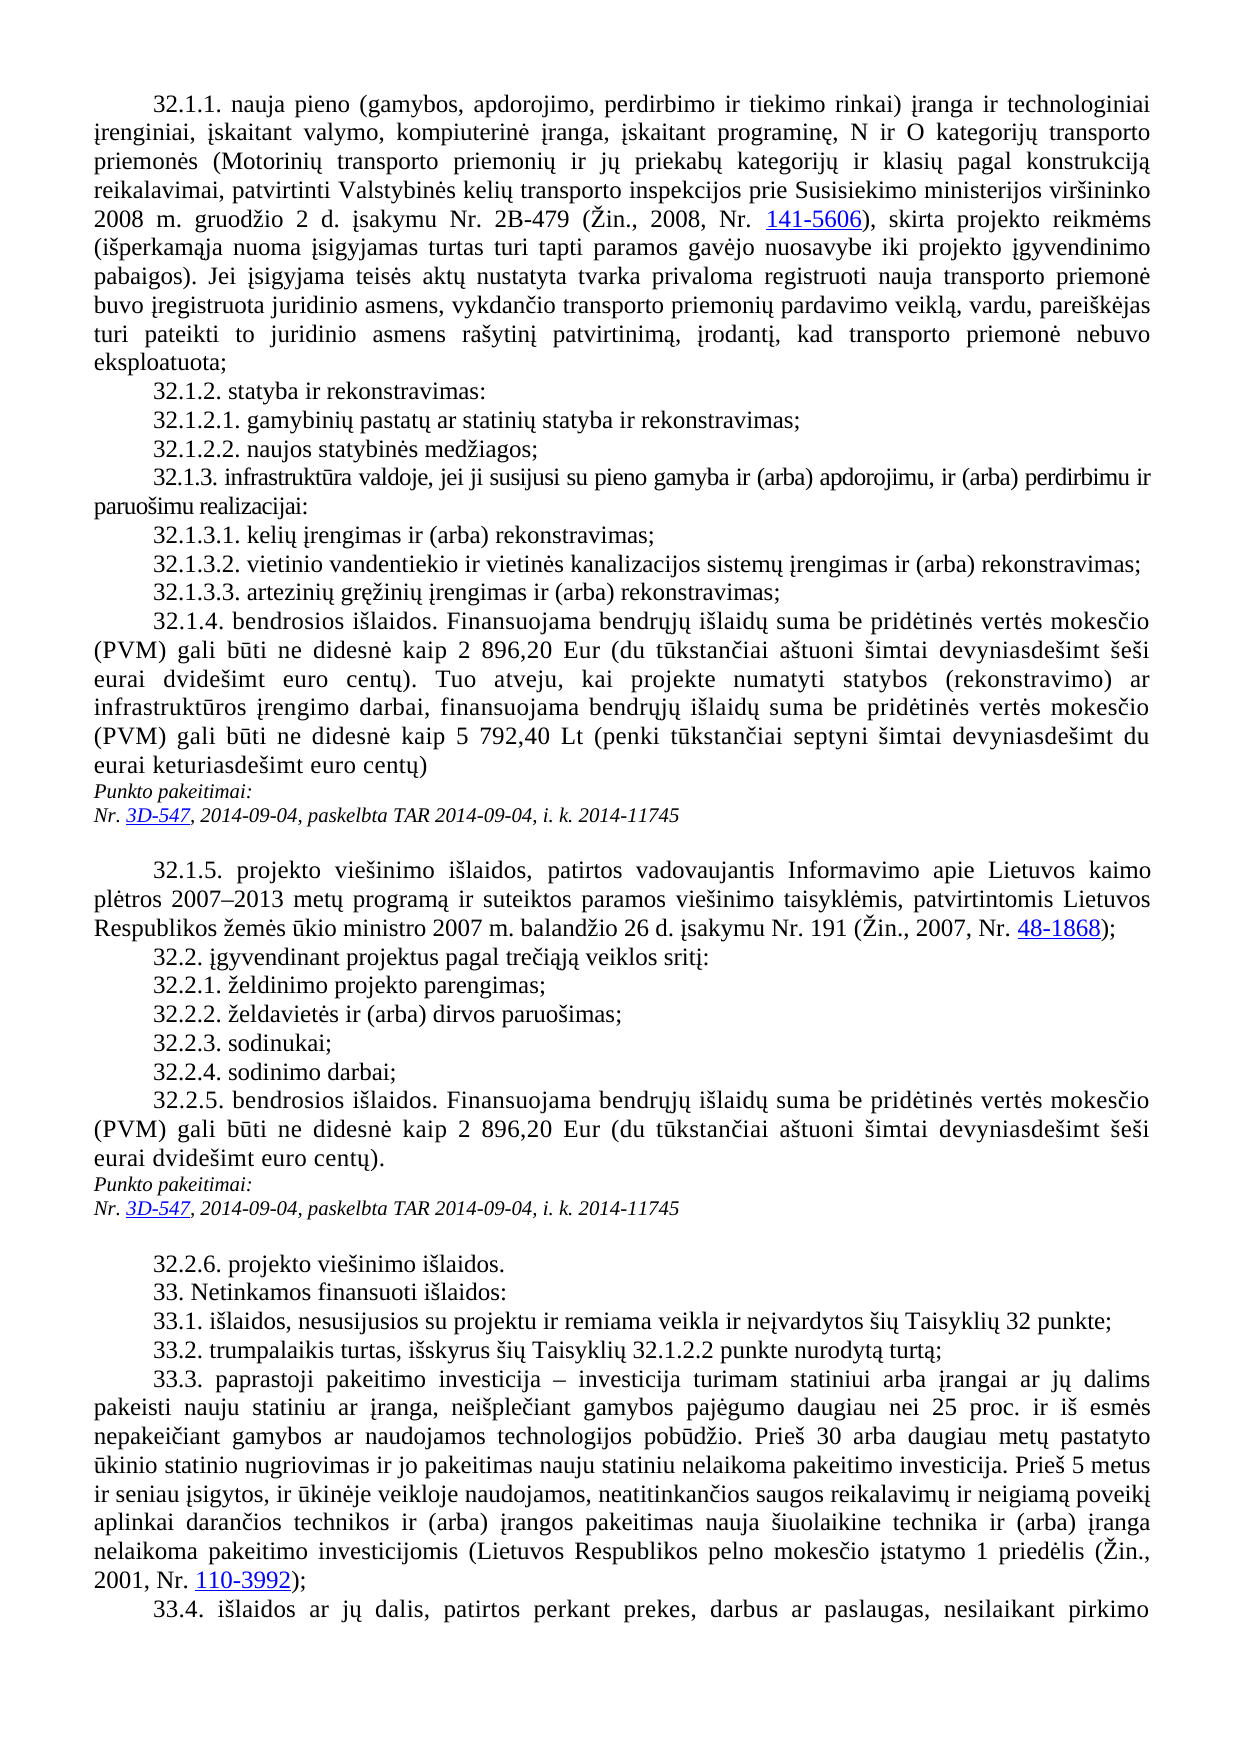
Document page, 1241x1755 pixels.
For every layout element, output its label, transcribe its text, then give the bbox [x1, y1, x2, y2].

text 32.2.6. projekto viešinimo išlaidos. [94, 1249, 1152, 1277]
text Punkto pakeitimai: [94, 1172, 1152, 1196]
text 32.2.2. želdavietės ir (arba) dirvos paruošimas; [94, 999, 1152, 1028]
text 32.2.3. sodinukai; [94, 1028, 1152, 1057]
text 32.1.1. nauja pieno (gamybos, apdorojimo, perdirbimo ir tiekimo rinkai) įranga ir technologiniai įrenginiai, įskaitant valymo, kompiuterinė įranga, įskaitant programinę, N ir O kategorijų transporto priemonės (Motorinių transporto priemonių ir jų priekabų kategorijų ir klasių pagal konstrukciją reikalavimai, patvirtinti Valstybinės kelių transporto inspekcijos prie Susisiekimo ministerijos viršininko 2008 m. gruodžio 2 d. įsakymu Nr. 2B-479 (Žin., 2008, Nr. 141-5606), skirta projekto reikmėms (išperkamąja nuoma įsigyjamas turtas turi tapti paramos gavėjo nuosavybe iki projekto įgyvendinimo pabaigos). Jei įsigyjama teisės aktų nustatyta tvarka privaloma registruoti nauja transporto priemonė buvo įregistruota juridinio asmens, vykdančio transporto priemonių pardavimo veiklą, vardu, pareiškėjas turi pateikti to juridinio asmens rašytinį patvirtinimą, įrodantį, kad transporto priemonė nebuvo eksploatuota; [94, 89, 1152, 376]
text 32.2. įgyvendinant projektus pagal trečiąją veiklos sritį: [94, 942, 1152, 971]
text Nr. 3D-547, 2014-09-04, paskelbta TAR 2014-09-04, i. k. 2014-11745 [94, 803, 1152, 827]
text 32.1.2.2. naujos statybinės medžiagos; [94, 434, 1152, 462]
text 33.2. trumpalaikis turtas, išskyrus šių Taisyklių 32.1.2.2 punkte nurodytą turtą; [94, 1335, 1152, 1364]
text 32.2.5. bendrosios išlaidos. Finansuojama bendrųjų išlaidų suma be pridėtinės vertės mokesčio (PVM) gali būti ne didesnė kaip 2 896,20 Eur (du tūkstančiai aštuoni šimtai devyniasdešimt šeši eurai dvidešimt euro centų). [94, 1086, 1152, 1172]
text 32.1.3.3. artezinių gręžinių įrengimas ir (arba) rekonstravimas; [94, 577, 1152, 606]
text 32.1.2. statyba ir rekonstravimas: [94, 376, 1152, 405]
text 33.4. išlaidos ar jų dalis, patirtos perkant prekes, darbus ar paslaugas, nesilaikant pirkimo [94, 1594, 1152, 1622]
text 32.1.3.1. kelių įrengimas ir (arba) rekonstravimas; [94, 520, 1152, 549]
text 32.1.4. bendrosios išlaidos. Finansuojama bendrųjų išlaidų suma be pridėtinės vertės mokesčio (PVM) gali būti ne didesnė kaip 2 896,20 Eur (du tūkstančiai aštuoni šimtai devyniasdešimt šeši eurai dvidešimt euro centų). Tuo atveju, kai projekte numatyti statybos (rekonstravimo) ar infrastruktūros įrengimo darbai, finansuojama bendrųjų išlaidų suma be pridėtinės vertės mokesčio (PVM) gali būti ne didesnė kaip 5 792,40 Lt (penki tūkstančiai septyni šimtai devyniasdešimt du eurai keturiasdešimt euro centų) [94, 606, 1152, 779]
text 32.1.3. infrastruktūra valdoje, jei ji susijusi su pieno gamyba ir (arba) apdorojimu, ir (arba) perdirbimu ir paruošimu realizacijai: [94, 462, 1152, 520]
text 32.1.3.2. vietinio vandentiekio ir vietinės kanalizacijos sistemų įrengimas ir (arba) rekonstravimas; [94, 549, 1152, 577]
text 32.1.5. projekto viešinimo išlaidos, patirtos vadovaujantis Informavimo apie Lietuvos kaimo plėtros 2007–2013 metų programą ir suteiktos paramos viešinimo taisyklėmis, patvirtintomis Lietuvos Respublikos žemės ūkio ministro 2007 m. balandžio 26 d. įsakymu Nr. 191 (Žin., 2007, Nr. 48-1868); [94, 856, 1152, 942]
text Punkto pakeitimai: [94, 779, 1152, 803]
text 33.3. paprastoji pakeitimo investicija – investicija turimam statiniui arba įrangai ar jų dalims pakeisti nauju statiniu ar įranga, neišplečiant gamybos pajėgumo daugiau nei 25 proc. ir iš esmės nepakeičiant gamybos ar naudojamos technologijos pobūdžio. Prieš 30 arba daugiau metų pastatyto ūkinio statinio nugriovimas ir jo pakeitimas nauju statiniu nelaikoma pakeitimo investicija. Prieš 5 metus ir seniau įsigytos, ir ūkinėje veikloje naudojamos, neatitinkančios saugos reikalavimų ir neigiamą poveikį aplinkai darančios technikos ir (arba) įrangos pakeitimas nauja šiuolaikine technika ir (arba) įranga nelaikoma pakeitimo investicijomis (Lietuvos Respublikos pelno mokesčio įstatymo 1 priedėlis (Žin., 2001, Nr. 110-3992); [94, 1364, 1152, 1594]
text 33.1. išlaidos, nesusijusios su projektu ir remiama veikla ir neįvardytos šių Taisyklių 32 punkte; [94, 1306, 1152, 1335]
text Nr. 3D-547, 2014-09-04, paskelbta TAR 2014-09-04, i. k. 2014-11745 [94, 1196, 1152, 1220]
text 32.1.2.1. gamybinių pastatų ar statinių statyba ir rekonstravimas; [94, 405, 1152, 434]
text 32.2.1. želdinimo projekto parengimas; [94, 971, 1152, 999]
text 33. Netinkamos finansuoti išlaidos: [94, 1277, 1152, 1306]
text 32.2.4. sodinimo darbai; [94, 1057, 1152, 1086]
